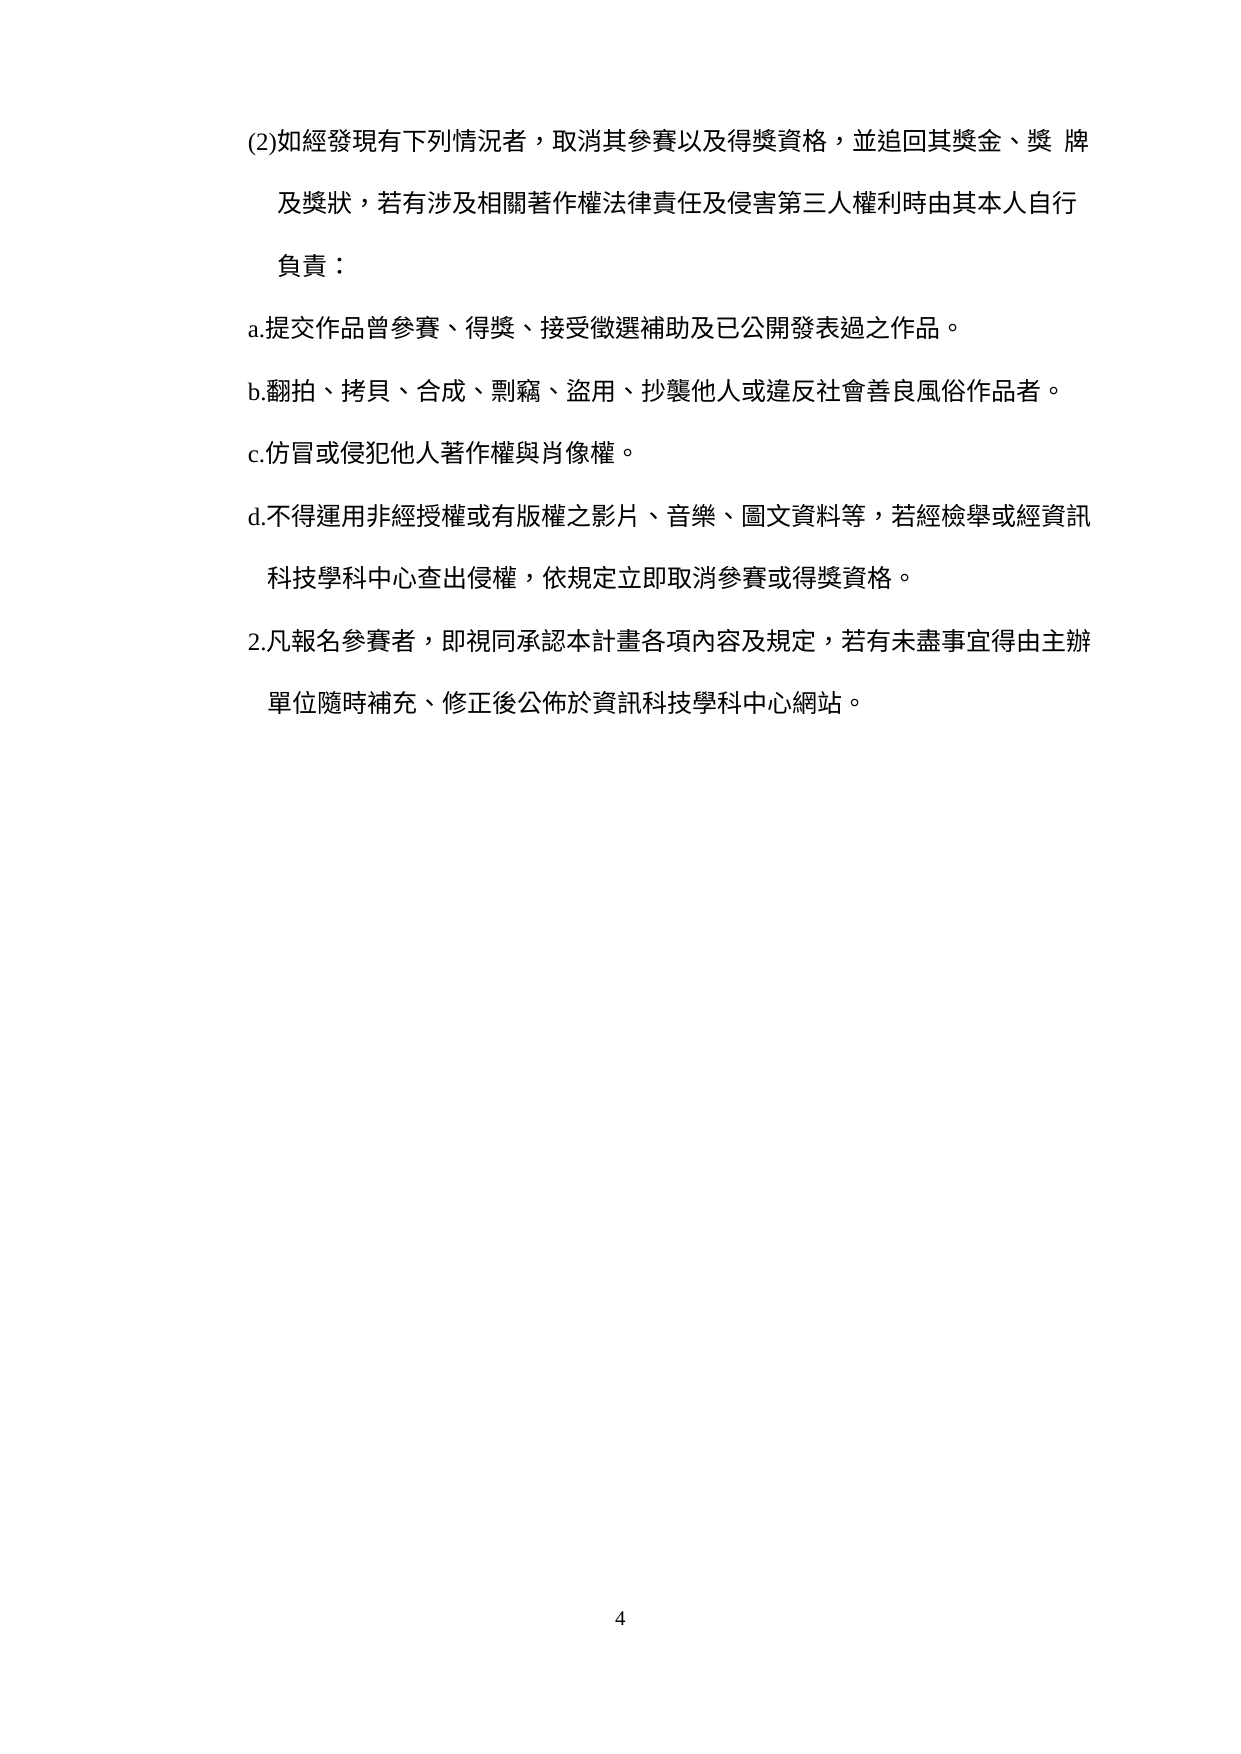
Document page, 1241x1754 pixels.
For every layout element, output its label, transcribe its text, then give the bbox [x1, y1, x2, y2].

text a.提交作品曾參賽、得獎、接受徵選補助及已公開發表過之作品。 [248, 285, 1092, 347]
text 2.凡報名參賽者，即視同承認本計畫各項內容及規定，若有未盡事宜得由主辦單位隨時補充、修正後公佈於資訊科技學科中心網站。 [248, 597, 1092, 722]
text b.翻拍、拷貝、合成、剽竊、盜用、抄襲他人或違反社會善良風俗作品者。 [248, 347, 1092, 410]
text c.仿冒或侵犯他人著作權與肖像權。 [248, 410, 1092, 472]
text d.不得運用非經授權或有版權之影片、音樂、圖文資料等，若經檢舉或經資訊科技學科中心查出侵權，依規定立即取消參賽或得獎資格。 [248, 472, 1092, 597]
text (2)如經發現有下列情況者，取消其參賽以及得獎資格，並追回其獎金、獎 牌及獎狀，若有涉及相關著作權法律責任及侵害第三人權利時由其本人自行負責： [248, 97, 1092, 285]
